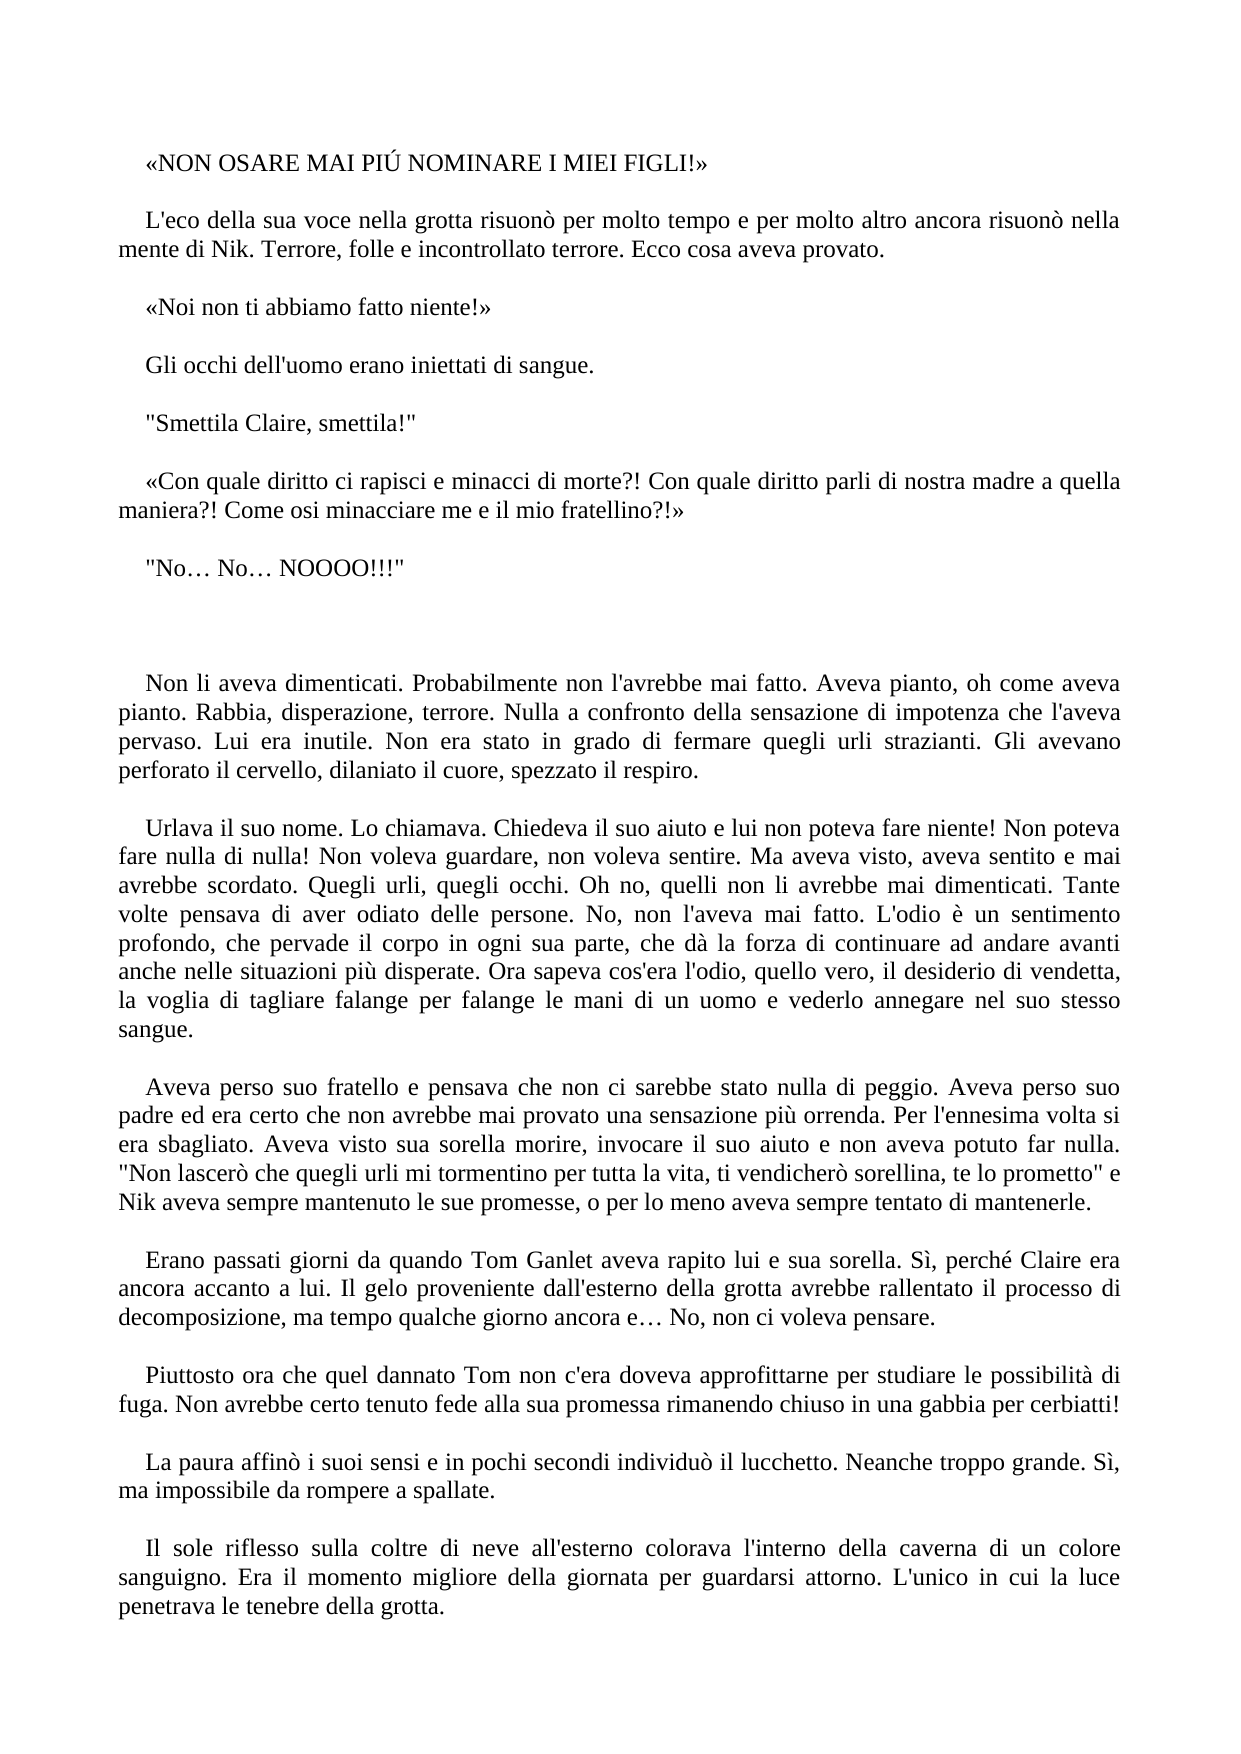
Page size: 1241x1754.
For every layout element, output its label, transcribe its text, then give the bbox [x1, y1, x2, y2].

text «Con quale diritto ci rapisci e minacci di morte?! Con quale diritto parli di nostra madre a quella maniera?! Come osi minacciare me e il mio fratellino?!» [118, 466, 1122, 523]
text "Smettila Claire, smettila!" [118, 408, 1122, 437]
text «Noi non ti abbiamo fatto niente!» [118, 292, 1122, 321]
text Urlava il suo nome. Lo chiamava. Chiedeva il suo aiuto e lui non poteva fare niente! Non poteva fare nulla di nulla! Non voleva guardare, non voleva sentire. Ma aveva visto, aveva sentito e mai avrebbe scordato. Quegli urli, quegli occhi. Oh no, quelli non li avrebbe mai dimenticati. Tante volte pensava di aver odiato delle persone. No, non l'aveva mai fatto. L'odio è un sentimento profondo, che pervade il corpo in ogni sua parte, che dà la forza di continuare ad andare avanti anche nelle situazioni più disperate. Ora sapeva cos'era l'odio, quello vero, il desiderio di vendetta, la voglia di tagliare falange per falange le mani di un uomo e vederlo annegare nel suo stesso sangue. [118, 813, 1122, 1043]
text Aveva perso suo fratello e pensava che non ci sarebbe stato nulla di peggio. Aveva perso suo padre ed era certo che non avrebbe mai provato una sensazione più orrenda. Per l'ennesima volta si era sbagliato. Aveva visto sua sorella morire, invocare il suo aiuto e non aveva potuto far nulla. "Non lascerò che quegli urli mi tormentino per tutta la vita, ti vendicherò sorellina, te lo prometto" e Nik aveva sempre mantenuto le sue promesse, o per lo meno aveva sempre tentato di mantenerle. [118, 1072, 1122, 1216]
text Non li aveva dimenticati. Probabilmente non l'avrebbe mai fatto. Aveva pianto, oh come aveva pianto. Rabbia, disperazione, terrore. Nulla a confronto della sensazione di impotenza che l'aveva pervaso. Lui era inutile. Non era stato in grado di fermare quegli urli strazianti. Gli avevano perforato il cervello, dilaniato il cuore, spezzato il respiro. [118, 668, 1122, 783]
text Il sole riflesso sulla coltre di neve all'esterno colorava l'interno della caverna di un colore sanguigno. Era il momento migliore della giornata per guardarsi attorno. L'unico in cui la luce penetrava le tenebre della grotta. [118, 1533, 1122, 1620]
text Gli occhi dell'uomo erano iniettati di sangue. [118, 350, 1122, 379]
text Piuttosto ora che quel dannato Tom non c'era doveva approfittarne per studiare le possibilità di fuga. Non avrebbe certo tenuto fede alla sua promessa rimanendo chiuso in una gabbia per cerbiatti! [118, 1360, 1122, 1418]
text L'eco della sua voce nella grotta risuonò per molto tempo e per molto altro ancora risuonò nella mente di Nik. Terrore, folle e incontrollato terrore. Ecco cosa aveva provato. [118, 206, 1122, 263]
text La paura affinò i suoi sensi e in pochi secondi individuò il lucchetto. Neanche troppo grande. Sì, ma impossibile da rompere a spallate. [118, 1447, 1122, 1504]
text «NON OSARE MAI PIÚ NOMINARE I MIEI FIGLI!» [118, 148, 1122, 176]
text Erano passati giorni da quando Tom Ganlet aveva rapito lui e sua sorella. Sì, perché Claire era ancora accanto a lui. Il gelo proveniente dall'esterno della grotta avrebbe rallentato il processo di decomposizione, ma tempo qualche giorno ancora e… No, non ci voleva pensare. [118, 1245, 1122, 1331]
text "No… No… NOOOO!!!" [118, 553, 1122, 581]
